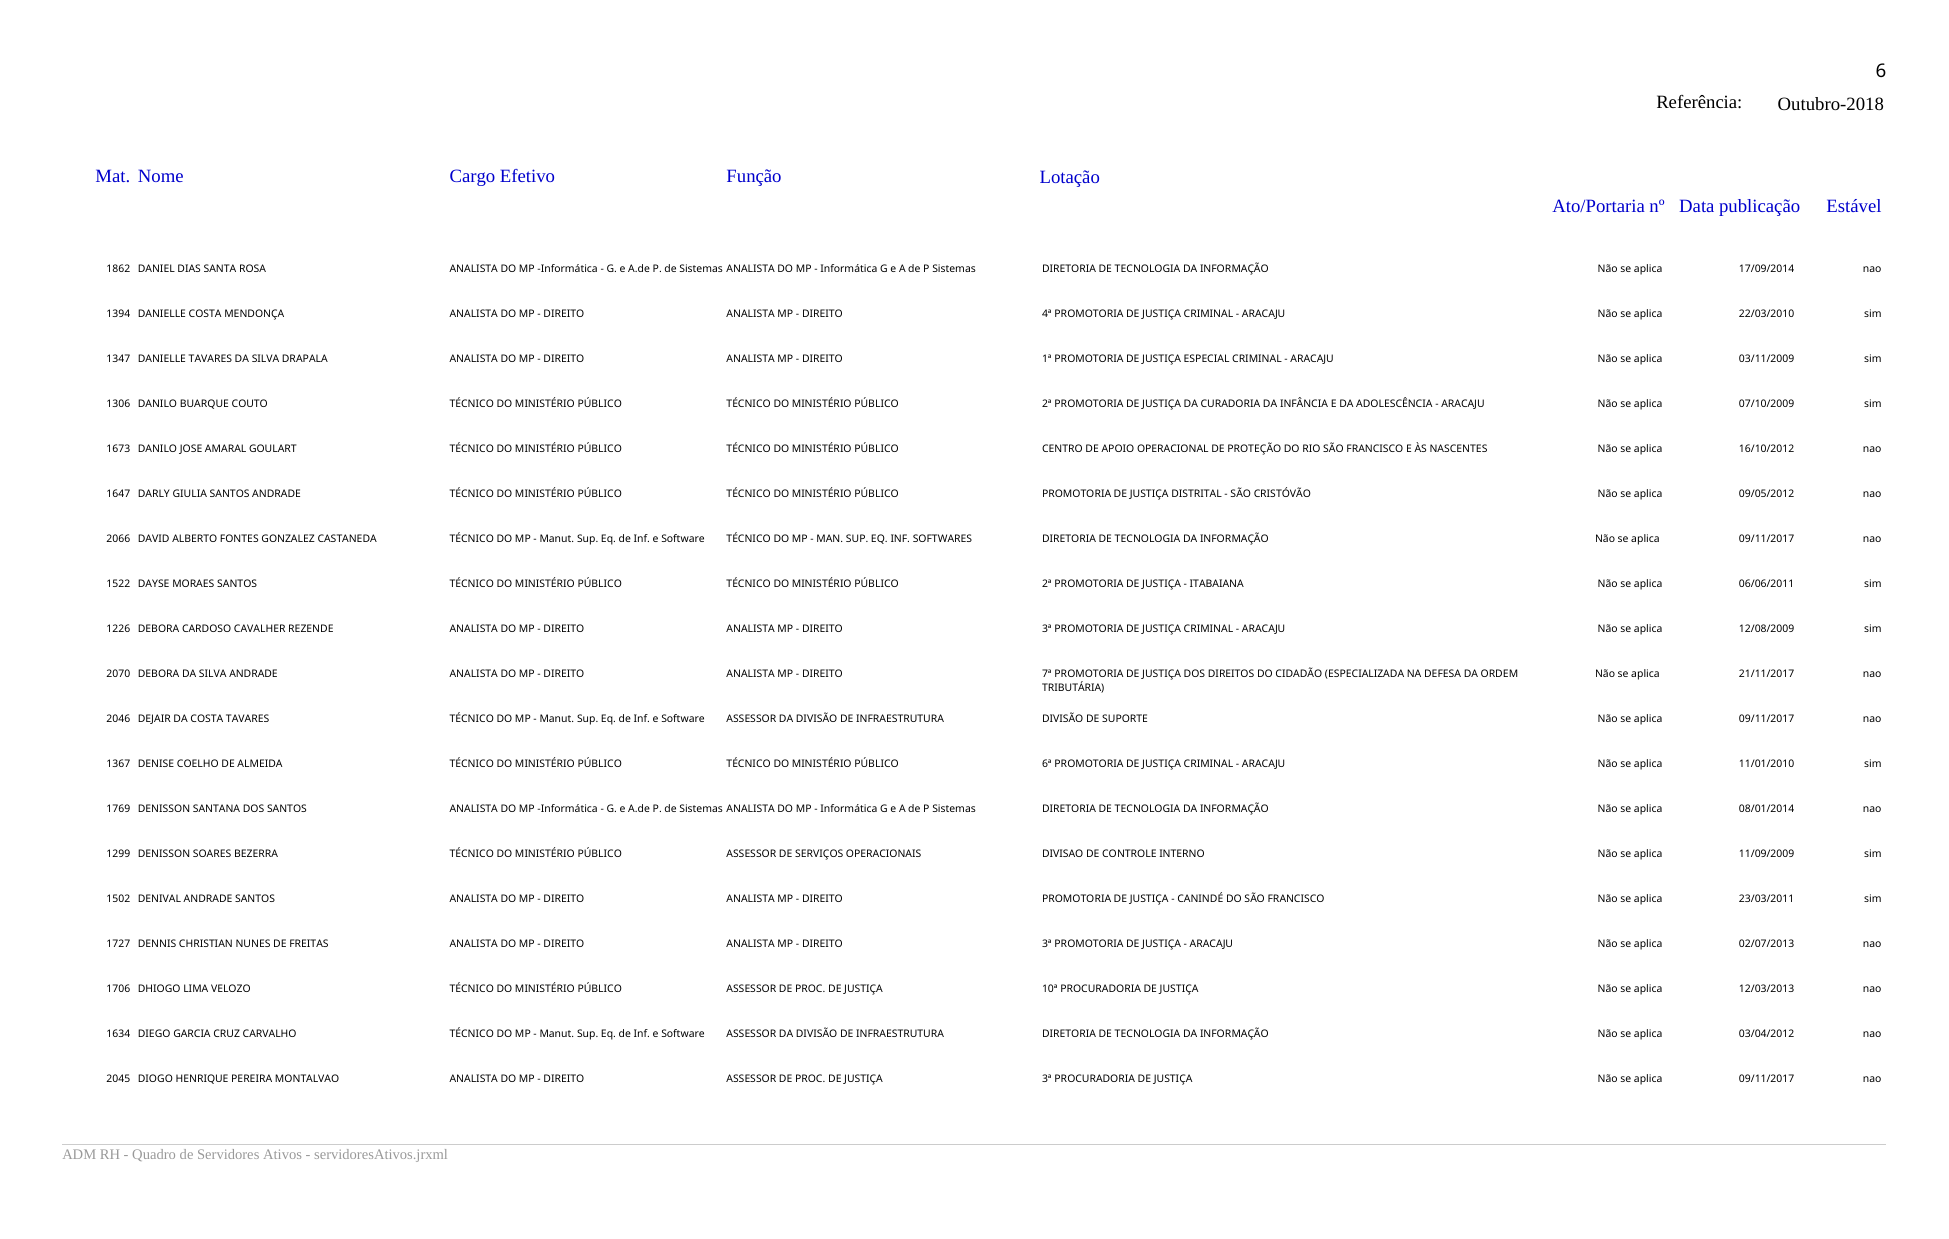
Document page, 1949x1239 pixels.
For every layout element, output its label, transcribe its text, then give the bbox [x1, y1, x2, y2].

table_cell 1769 [68, 801, 130, 846]
table_cell DANILO JOSE AMARAL GOULART [138, 441, 443, 486]
table_cell TÉCNICO DO MINISTÉRIO PÚBLICO [449, 576, 723, 621]
table_cell 09/11/2017 [1662, 531, 1794, 576]
table_cell [130, 756, 138, 801]
table_cell ANALISTA DO MP -Informática - G. e A.de P. de Sistemas [449, 801, 723, 846]
table_cell [1030, 711, 1042, 756]
table_cell Não se aplica [1547, 666, 1662, 711]
table_cell ANALISTA DO MP - DIREITO [449, 666, 723, 711]
table_cell 2066 [68, 531, 130, 576]
table_cell nao [1803, 1071, 1881, 1116]
table_cell [1881, 351, 1948, 396]
table_cell DIRETORIA DE TECNOLOGIA DA INFORMAÇÃO [1042, 261, 1538, 306]
table_cell TÉCNICO DO MINISTÉRIO PÚBLICO [726, 396, 1030, 441]
table_cell Não se aplica [1547, 756, 1662, 801]
table_cell DEBORA CARDOSO CAVALHER REZENDE [138, 621, 443, 666]
table_cell [1538, 801, 1547, 846]
table_cell Ato/Portaria nº [1529, 195, 1664, 225]
table_cell ANALISTA MP - DIREITO [726, 891, 1030, 936]
table_cell [0, 57, 1731, 84]
table_cell [1030, 486, 1042, 531]
table_cell TÉCNICO DO MINISTÉRIO PÚBLICO [449, 486, 723, 531]
table_cell [1538, 396, 1547, 441]
table_cell [1538, 261, 1547, 306]
table_cell nao [1803, 936, 1881, 981]
table_cell [0, 531, 68, 576]
table_cell 2ª PROMOTORIA DE JUSTIÇA DA CURADORIA DA INFÂNCIA E DA ADOLESCÊNCIA - ARACAJU [1042, 396, 1538, 441]
table_cell [1881, 261, 1948, 306]
table_cell Não se aplica [1547, 306, 1662, 351]
table_cell [130, 621, 138, 666]
table_cell ANALISTA DO MP -Informática - G. e A.de P. de Sistemas [449, 261, 723, 306]
table_cell DEJAIR DA COSTA TAVARES [138, 711, 443, 756]
table_cell [1030, 576, 1042, 621]
table_cell [1030, 666, 1042, 711]
table_cell [130, 711, 138, 756]
table_cell [443, 306, 449, 351]
table_cell 7ª PROMOTORIA DE JUSTIÇA DOS DIREITOS DO CIDADÃO (ESPECIALIZADA NA DEFESA DA ORDEM TRIBUTÁRIA) [1042, 666, 1538, 711]
table_cell 17/09/2014 [1662, 261, 1794, 306]
table_cell [1886, 57, 1948, 84]
table_cell sim [1803, 891, 1881, 936]
table_cell [1794, 711, 1803, 756]
table_cell Não se aplica [1547, 1071, 1662, 1116]
table_cell 23/03/2011 [1662, 891, 1794, 936]
table_cell nao [1803, 531, 1881, 576]
table_cell 1347 [68, 351, 130, 396]
table_cell [0, 711, 68, 756]
table_cell [0, 981, 68, 1026]
table_cell DENISSON SANTANA DOS SANTOS [138, 801, 443, 846]
table_cell [443, 621, 449, 666]
table_cell Não se aplica [1547, 711, 1662, 756]
table_cell ASSESSOR DA DIVISÃO DE INFRAESTRUTURA [726, 711, 1030, 756]
table_cell 4ª PROMOTORIA DE JUSTIÇA CRIMINAL - ARACAJU [1042, 306, 1538, 351]
table_cell [1881, 441, 1948, 486]
table_cell Não se aplica [1547, 576, 1662, 621]
table_cell [0, 621, 68, 666]
table_cell [0, 196, 68, 225]
table_cell 1647 [68, 486, 130, 531]
table_cell [443, 891, 449, 936]
table_cell [443, 486, 449, 531]
table_cell ANALISTA DO MP - DIREITO [449, 306, 723, 351]
table_cell sim [1803, 756, 1881, 801]
table_cell 03/04/2012 [1662, 1026, 1794, 1071]
table_cell 12/08/2009 [1662, 621, 1794, 666]
table_cell TÉCNICO DO MINISTÉRIO PÚBLICO [726, 486, 1030, 531]
table_cell Não se aplica [1547, 486, 1662, 531]
table_cell [1196, 196, 1529, 225]
table_cell [130, 531, 138, 576]
table_cell [1030, 531, 1042, 576]
table_cell [1030, 351, 1042, 396]
table_cell DARLY GIULIA SANTOS ANDRADE [138, 486, 443, 531]
table_cell [1794, 1071, 1803, 1116]
table_cell [130, 846, 138, 891]
table_cell 6ª PROMOTORIA DE JUSTIÇA CRIMINAL - ARACAJU [1042, 756, 1538, 801]
table_cell ANALISTA DO MP - Informática G e A de P Sistemas [726, 801, 1030, 846]
table_cell 10ª PROCURADORIA DE JUSTIÇA [1042, 981, 1538, 1026]
table_cell [0, 123, 1948, 163]
table_cell 2046 [68, 711, 130, 756]
table_cell [130, 306, 138, 351]
table_cell [0, 253, 1948, 261]
table_cell [443, 711, 449, 756]
table_cell [1881, 891, 1948, 936]
table_cell 3ª PROMOTORIA DE JUSTIÇA - ARACAJU [1042, 936, 1538, 981]
table_cell [1881, 711, 1948, 756]
table_cell [1794, 981, 1803, 1026]
table_cell 02/07/2013 [1662, 936, 1794, 981]
table_cell 6 [1731, 57, 1886, 84]
table_cell [1886, 1144, 1948, 1168]
table_cell [1538, 891, 1547, 936]
table_cell sim [1803, 306, 1881, 351]
table_cell [1794, 306, 1803, 351]
table_cell [0, 396, 68, 441]
table_cell 1ª PROMOTORIA DE JUSTIÇA ESPECIAL CRIMINAL - ARACAJU [1042, 351, 1538, 396]
table_cell [130, 666, 138, 711]
table_cell DIVISAO DE CONTROLE INTERNO [1042, 846, 1538, 891]
table_cell ADM RH - Quadro de Servidores Ativos - servidoresAtivos.jrxml [62, 1145, 1886, 1168]
table_cell [1881, 306, 1948, 351]
table_cell [0, 85, 1948, 91]
table_cell 2045 [68, 1071, 130, 1116]
table_cell ANALISTA DO MP - DIREITO [449, 891, 723, 936]
table_cell TÉCNICO DO MINISTÉRIO PÚBLICO [449, 396, 723, 441]
table_cell [130, 936, 138, 981]
table_cell [1030, 1026, 1042, 1071]
table_cell [0, 1144, 62, 1168]
table_cell Não se aplica [1547, 846, 1662, 891]
table_cell [0, 166, 68, 195]
table_cell [130, 1026, 138, 1071]
table_cell sim [1803, 396, 1881, 441]
table_cell TÉCNICO DO MP - MAN. SUP. EQ. INF. SOFTWARES [726, 531, 1030, 576]
table_cell DIRETORIA DE TECNOLOGIA DA INFORMAÇÃO [1042, 801, 1538, 846]
table_cell DANILO BUARQUE COUTO [138, 396, 443, 441]
table_cell Referência: [1656, 91, 1754, 123]
table_cell ANALISTA DO MP - DIREITO [449, 351, 723, 396]
table_cell nao [1803, 711, 1881, 756]
table_cell [1030, 936, 1042, 981]
table_cell nao [1803, 1026, 1881, 1071]
table_cell 2070 [68, 666, 130, 711]
table_cell ASSESSOR DE SERVIÇOS OPERACIONAIS [726, 846, 1030, 891]
table_cell PROMOTORIA DE JUSTIÇA DISTRITAL - SÃO CRISTÓVÃO [1042, 486, 1538, 531]
table_cell [1538, 936, 1547, 981]
table_cell PROMOTORIA DE JUSTIÇA - CANINDÉ DO SÃO FRANCISCO [1042, 891, 1538, 936]
table_cell 1634 [68, 1026, 130, 1071]
table_cell [443, 981, 449, 1026]
table_cell [443, 396, 449, 441]
table_cell TÉCNICO DO MINISTÉRIO PÚBLICO [726, 441, 1030, 486]
table_cell [0, 1026, 68, 1071]
table_cell [0, 93, 1656, 121]
table_cell 11/09/2009 [1662, 846, 1794, 891]
table_cell [0, 1071, 68, 1116]
table_cell sim [1803, 351, 1881, 396]
table_cell [0, 576, 68, 621]
table_cell Não se aplica [1547, 1026, 1662, 1071]
table_cell [0, 846, 68, 891]
table_cell ASSESSOR DE PROC. DE JUSTIÇA [726, 1071, 1030, 1116]
table_cell [1794, 666, 1803, 711]
table_cell 1502 [68, 891, 130, 936]
table_cell [1881, 1026, 1948, 1071]
table_cell 1673 [68, 441, 130, 486]
table_cell [1794, 801, 1803, 846]
table_cell 22/03/2010 [1662, 306, 1794, 351]
table_cell [1794, 891, 1803, 936]
table_cell 06/06/2011 [1662, 576, 1794, 621]
table_cell [1881, 486, 1948, 531]
table_cell [1794, 846, 1803, 891]
table_cell [1538, 621, 1547, 666]
table_cell [443, 531, 449, 576]
table_cell [1538, 486, 1547, 531]
table_cell ANALISTA MP - DIREITO [726, 936, 1030, 981]
table_cell sim [1803, 846, 1881, 891]
table_cell Não se aplica [1547, 891, 1662, 936]
table_cell DIOGO HENRIQUE PEREIRA MONTALVAO [138, 1071, 443, 1116]
table_cell DHIOGO LIMA VELOZO [138, 981, 443, 1026]
table_cell [1881, 576, 1948, 621]
table_header Mat. [68, 165, 130, 195]
table_cell 3ª PROMOTORIA DE JUSTIÇA CRIMINAL - ARACAJU [1042, 621, 1538, 666]
table_header [1803, 165, 1881, 195]
table_cell [443, 1071, 449, 1116]
table_cell Não se aplica [1547, 261, 1662, 306]
table_cell DIVISÃO DE SUPORTE [1042, 711, 1538, 756]
table_cell [803, 196, 1039, 225]
table_cell DANIEL DIAS SANTA ROSA [138, 261, 443, 306]
table_cell [1794, 441, 1803, 486]
table_cell [443, 351, 449, 396]
table_cell Não se aplica [1547, 936, 1662, 981]
table_cell [1881, 756, 1948, 801]
table_cell [1538, 531, 1547, 576]
table_cell [1881, 396, 1948, 441]
table_cell [0, 891, 68, 936]
table_cell DAVID ALBERTO FONTES GONZALEZ CASTANEDA [138, 531, 443, 576]
table_cell Não se aplica [1547, 981, 1662, 1026]
table_cell 09/11/2017 [1662, 711, 1794, 756]
table_cell [1538, 441, 1547, 486]
table_cell [203, 166, 449, 195]
table_cell ANALISTA DO MP - DIREITO [449, 1071, 723, 1116]
table_cell [1881, 621, 1948, 666]
table_cell 1862 [68, 261, 130, 306]
table_cell [0, 306, 68, 351]
table_cell [443, 801, 449, 846]
table_cell DEBORA DA SILVA ANDRADE [138, 666, 443, 711]
table_cell [1884, 93, 1948, 121]
table_cell [0, 756, 68, 801]
table_cell nao [1803, 486, 1881, 531]
table_cell DENISE COELHO DE ALMEIDA [138, 756, 443, 801]
table_cell TÉCNICO DO MINISTÉRIO PÚBLICO [449, 981, 723, 1026]
table_cell 1299 [68, 846, 130, 891]
table_cell [0, 351, 68, 396]
table_cell 1394 [68, 306, 130, 351]
table_cell [1794, 1026, 1803, 1071]
table_header Cargo Efetivo [449, 165, 684, 195]
table_cell sim [1803, 576, 1881, 621]
table_cell 08/01/2014 [1662, 801, 1794, 846]
table_cell ASSESSOR DA DIVISÃO DE INFRAESTRUTURA [726, 1026, 1030, 1071]
table_cell [0, 261, 68, 306]
table_cell [1794, 531, 1803, 576]
table_cell 07/10/2009 [1662, 396, 1794, 441]
table_cell 1522 [68, 576, 130, 621]
table_cell [1881, 846, 1948, 891]
table_cell [1794, 351, 1803, 396]
table_cell CENTRO DE APOIO OPERACIONAL DE PROTEÇÃO DO RIO SÃO FRANCISCO E ÀS NASCENTES [1042, 441, 1538, 486]
table_cell TÉCNICO DO MP - Manut. Sup. Eq. de Inf. e Software [449, 711, 723, 756]
table_cell [1030, 1071, 1042, 1116]
table_cell nao [1803, 261, 1881, 306]
table_cell [203, 196, 449, 225]
table_cell 1226 [68, 621, 130, 666]
table_cell [1538, 1026, 1547, 1071]
table_cell DAYSE MORAES SANTOS [138, 576, 443, 621]
table_cell [1196, 166, 1529, 195]
table_cell [1538, 666, 1547, 711]
table_cell [130, 981, 138, 1026]
table_cell [1794, 756, 1803, 801]
table_cell DENNIS CHRISTIAN NUNES DE FREITAS [138, 936, 443, 981]
table_cell [138, 195, 203, 225]
table_cell 12/03/2013 [1662, 981, 1794, 1026]
table_cell ANALISTA MP - DIREITO [726, 351, 1030, 396]
table_cell 09/11/2017 [1662, 1071, 1794, 1116]
table_cell [130, 166, 138, 195]
table_cell DIEGO GARCIA CRUZ CARVALHO [138, 1026, 443, 1071]
table_cell Data publicação [1665, 195, 1800, 225]
table_cell [1030, 801, 1042, 846]
table_cell [1881, 981, 1948, 1026]
table_cell [130, 801, 138, 846]
table_cell TÉCNICO DO MINISTÉRIO PÚBLICO [449, 846, 723, 891]
table_cell DENIVAL ANDRADE SANTOS [138, 891, 443, 936]
table_cell ANALISTA MP - DIREITO [726, 306, 1030, 351]
table_cell DENISSON SOARES BEZERRA [138, 846, 443, 891]
table_cell [1538, 846, 1547, 891]
table_cell nao [1803, 981, 1881, 1026]
table_cell sim [1803, 621, 1881, 666]
table_cell TÉCNICO DO MINISTÉRIO PÚBLICO [726, 576, 1030, 621]
table_cell [1881, 196, 1948, 225]
table_cell Não se aplica [1547, 441, 1662, 486]
table_cell ASSESSOR DE PROC. DE JUSTIÇA [726, 981, 1030, 1026]
table_cell TÉCNICO DO MINISTÉRIO PÚBLICO [726, 756, 1030, 801]
table_cell [443, 261, 449, 306]
table_cell TÉCNICO DO MINISTÉRIO PÚBLICO [449, 756, 723, 801]
table_cell 3ª PROCURADORIA DE JUSTIÇA [1042, 1071, 1538, 1116]
table_cell [0, 441, 68, 486]
table_cell [443, 846, 449, 891]
table_cell [1039, 196, 1196, 225]
table_cell [1881, 801, 1948, 846]
table_cell 1706 [68, 981, 130, 1026]
table_cell ANALISTA DO MP - Informática G e A de P Sistemas [726, 261, 1030, 306]
table_cell [1881, 936, 1948, 981]
table_cell [1030, 756, 1042, 801]
table_cell nao [1803, 801, 1881, 846]
table_cell ANALISTA DO MP - DIREITO [449, 936, 723, 981]
table_cell ANALISTA MP - DIREITO [726, 666, 1030, 711]
table_cell 16/10/2012 [1662, 441, 1794, 486]
table_cell [443, 936, 449, 981]
table_cell nao [1803, 666, 1881, 711]
table_cell nao [1803, 441, 1881, 486]
table_cell [1030, 846, 1042, 891]
table_header Função [726, 165, 803, 195]
table_cell [1538, 711, 1547, 756]
table_cell ANALISTA MP - DIREITO [726, 621, 1030, 666]
table_header [1665, 165, 1800, 195]
table_cell [1794, 486, 1803, 531]
table_cell [1030, 306, 1042, 351]
table_cell [1538, 306, 1547, 351]
table_cell TÉCNICO DO MP - Manut. Sup. Eq. de Inf. e Software [449, 531, 723, 576]
table_cell [443, 441, 449, 486]
table_cell [130, 486, 138, 531]
table_header [0, 0, 1948, 57]
table_cell [130, 576, 138, 621]
table_cell [1030, 621, 1042, 666]
table_cell [803, 166, 1039, 195]
table_cell [1030, 441, 1042, 486]
table_cell [1030, 981, 1042, 1026]
table_cell [1794, 936, 1803, 981]
table_cell [1030, 261, 1042, 306]
table_cell [0, 225, 1948, 244]
table_cell 1367 [68, 756, 130, 801]
table_cell 2ª PROMOTORIA DE JUSTIÇA - ITABAIANA [1042, 576, 1538, 621]
table_cell TÉCNICO DO MINISTÉRIO PÚBLICO [449, 441, 723, 486]
table_cell [1881, 531, 1948, 576]
table_cell [0, 1116, 1948, 1144]
table_cell TÉCNICO DO MP - Manut. Sup. Eq. de Inf. e Software [449, 1026, 723, 1071]
table_cell [0, 486, 68, 531]
table_header Nome [138, 165, 203, 195]
table_cell [726, 195, 803, 225]
table_cell [1030, 396, 1042, 441]
table_cell [1794, 621, 1803, 666]
table_cell [449, 195, 684, 225]
table_cell 1306 [68, 396, 130, 441]
table_cell [130, 396, 138, 441]
table_cell [1794, 261, 1803, 306]
table_cell DIRETORIA DE TECNOLOGIA DA INFORMAÇÃO [1042, 1026, 1538, 1071]
table_cell [1538, 756, 1547, 801]
table_cell [130, 196, 138, 225]
table_cell [1794, 576, 1803, 621]
table_cell Não se aplica [1547, 396, 1662, 441]
table_cell Estável [1803, 195, 1881, 225]
table_cell [1538, 981, 1547, 1026]
table_cell [443, 756, 449, 801]
table_cell Não se aplica [1547, 801, 1662, 846]
table_cell [443, 666, 449, 711]
table_cell DANIELLE COSTA MENDONÇA [138, 306, 443, 351]
table_cell [443, 1026, 449, 1071]
table_cell 09/05/2012 [1662, 486, 1794, 531]
table_cell [0, 801, 68, 846]
table_cell [0, 666, 68, 711]
table_cell DANIELLE TAVARES DA SILVA DRAPALA [138, 351, 443, 396]
table_cell [1881, 1071, 1948, 1116]
table_cell [0, 936, 68, 981]
table_cell Não se aplica [1547, 531, 1662, 576]
table_cell [1794, 396, 1803, 441]
table_cell 11/01/2010 [1662, 756, 1794, 801]
table_cell [1538, 351, 1547, 396]
table_cell [443, 576, 449, 621]
table_cell 03/11/2009 [1662, 351, 1794, 396]
table_cell [1030, 891, 1042, 936]
table_cell [1538, 576, 1547, 621]
table_cell Outubro-2018 [1756, 93, 1884, 121]
table_cell Não se aplica [1547, 351, 1662, 396]
table_cell [684, 196, 726, 225]
table_cell [130, 891, 138, 936]
table_cell [1538, 1071, 1547, 1116]
table_cell 1727 [68, 936, 130, 981]
table_cell [1881, 666, 1948, 711]
table_cell [684, 166, 726, 195]
table_cell [130, 441, 138, 486]
table_header [1529, 165, 1664, 195]
table_cell DIRETORIA DE TECNOLOGIA DA INFORMAÇÃO [1042, 531, 1538, 576]
table_cell 21/11/2017 [1662, 666, 1794, 711]
table_cell [0, 244, 1948, 253]
table_cell Lotação [1039, 166, 1196, 196]
table_cell Não se aplica [1547, 621, 1662, 666]
table_cell [130, 1071, 138, 1116]
table_cell [130, 261, 138, 306]
table_cell [130, 351, 138, 396]
table_cell [68, 195, 130, 225]
table_cell [1881, 166, 1948, 195]
table_cell ANALISTA DO MP - DIREITO [449, 621, 723, 666]
